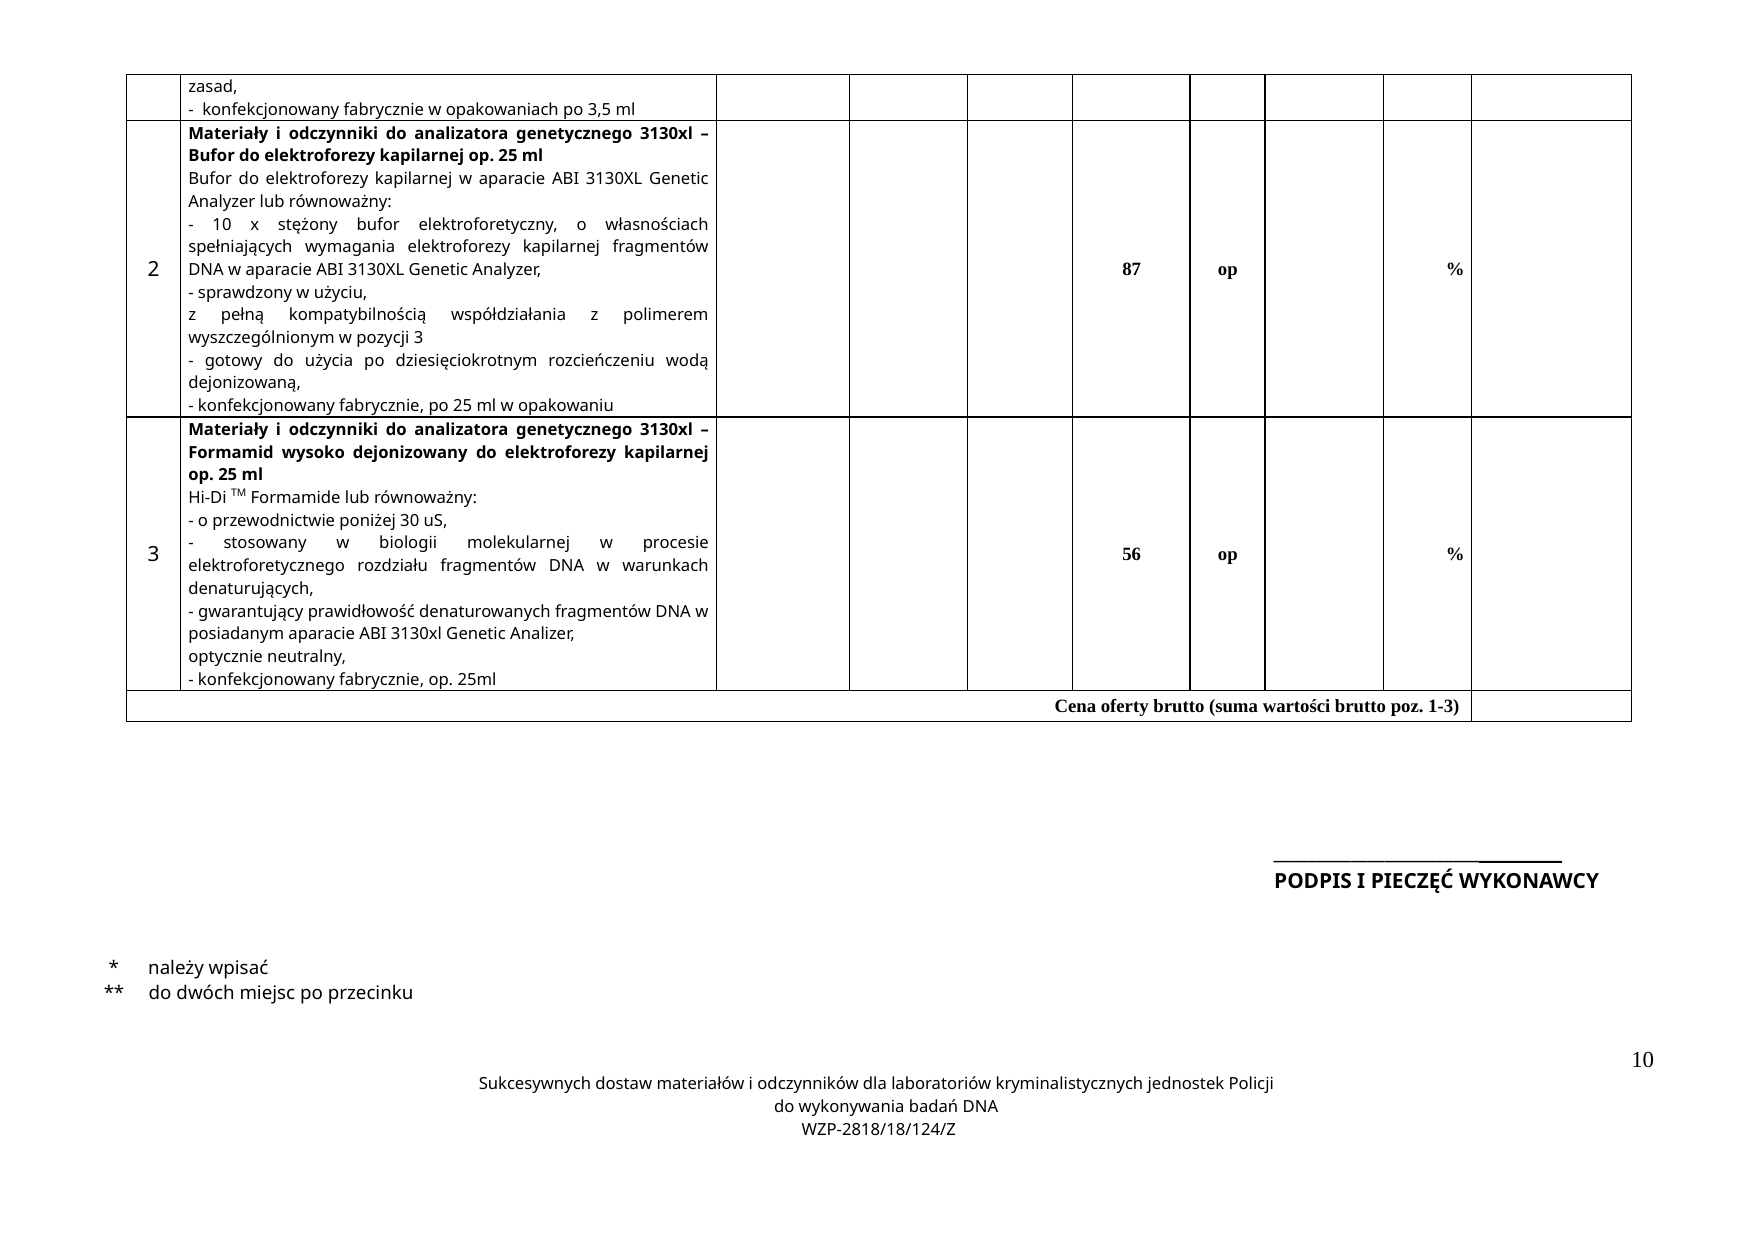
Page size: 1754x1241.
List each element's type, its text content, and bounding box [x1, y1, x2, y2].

table_cell Materiały i odczynniki do analizatora genetycznego 3130xl – Bufor do elektroforezy kapilarnej op. 25 ml Bufor do elektroforezy kapilarnej w aparacie ABI 3130XL Genetic Analyzer lub równoważny: - 10 x stężony bufor elektroforetyczny, o własnościach spełniających wymagania elektroforezy kapilarnej fragmentów DNA w aparacie ABI 3130XL Genetic Analyzer, - sprawdzony w użyciu, z pełną kompatybilnością współdziałania z polimerem wyszczególnionym w pozycji 3 - gotowy do użycia po dziesięciokrotnym rozcieńczeniu wodą dejonizowaną, - konfekcjonowany fabrycznie, po 25 ml w opakowaniu [181, 121, 716, 416]
text _________________________________ [1181, 837, 1654, 866]
table_cell [717, 418, 849, 690]
table_cell [1073, 75, 1189, 120]
table_cell [1266, 75, 1383, 120]
text ** do dwóch miejsc po przecinku [103, 980, 1654, 1005]
table_cell 2 [127, 121, 180, 416]
table_cell op [1191, 121, 1264, 416]
table_cell [1472, 121, 1631, 416]
table_cell [717, 121, 849, 416]
table_cell [717, 75, 849, 120]
table_cell % [1384, 418, 1471, 690]
table_cell [1266, 418, 1383, 690]
table_cell [850, 75, 967, 120]
table_cell [850, 121, 967, 416]
table_cell op [1191, 418, 1264, 690]
table_cell [850, 418, 967, 690]
table_cell [968, 418, 1072, 690]
table_cell [1472, 691, 1631, 721]
table_cell Cena oferty brutto (suma wartości brutto poz. 1-3) [127, 691, 1471, 721]
table_cell % [1384, 121, 1471, 416]
table_cell 56 [1073, 418, 1189, 690]
text * należy wpisać [103, 954, 1654, 980]
table_cell [127, 75, 180, 120]
table_cell [1384, 75, 1471, 120]
table_cell [1191, 75, 1264, 120]
table_cell [968, 75, 1072, 120]
table_cell zasad, - konfekcjonowany fabrycznie w opakowaniach po 3,5 ml [181, 75, 716, 120]
table_cell 3 [127, 418, 180, 690]
table_cell Materiały i odczynniki do analizatora genetycznego 3130xl – Formamid wysoko dejonizowany do elektroforezy kapilarnej op. 25 ml Hi-Di TM Formamide lub równoważny: - o przewodnictwie poniżej 30 uS, - stosowany w biologii molekularnej w procesie elektroforetycznego rozdziału fragmentów DNA w warunkach denaturujących, - gwarantujący prawidłowość denaturowanych fragmentów DNA w posiadanym aparacie ABI 3130xl Genetic Analizer, optycznie neutralny, - konfekcjonowany fabrycznie, op. 25ml [181, 418, 716, 690]
table_cell [968, 121, 1072, 416]
table_cell [1472, 418, 1631, 690]
table_cell 87 [1073, 121, 1189, 416]
text PODPIS I PIECZĘĆ WYKONAWCY [1181, 866, 1654, 894]
table_cell [1266, 121, 1383, 416]
table_cell [1472, 75, 1631, 120]
